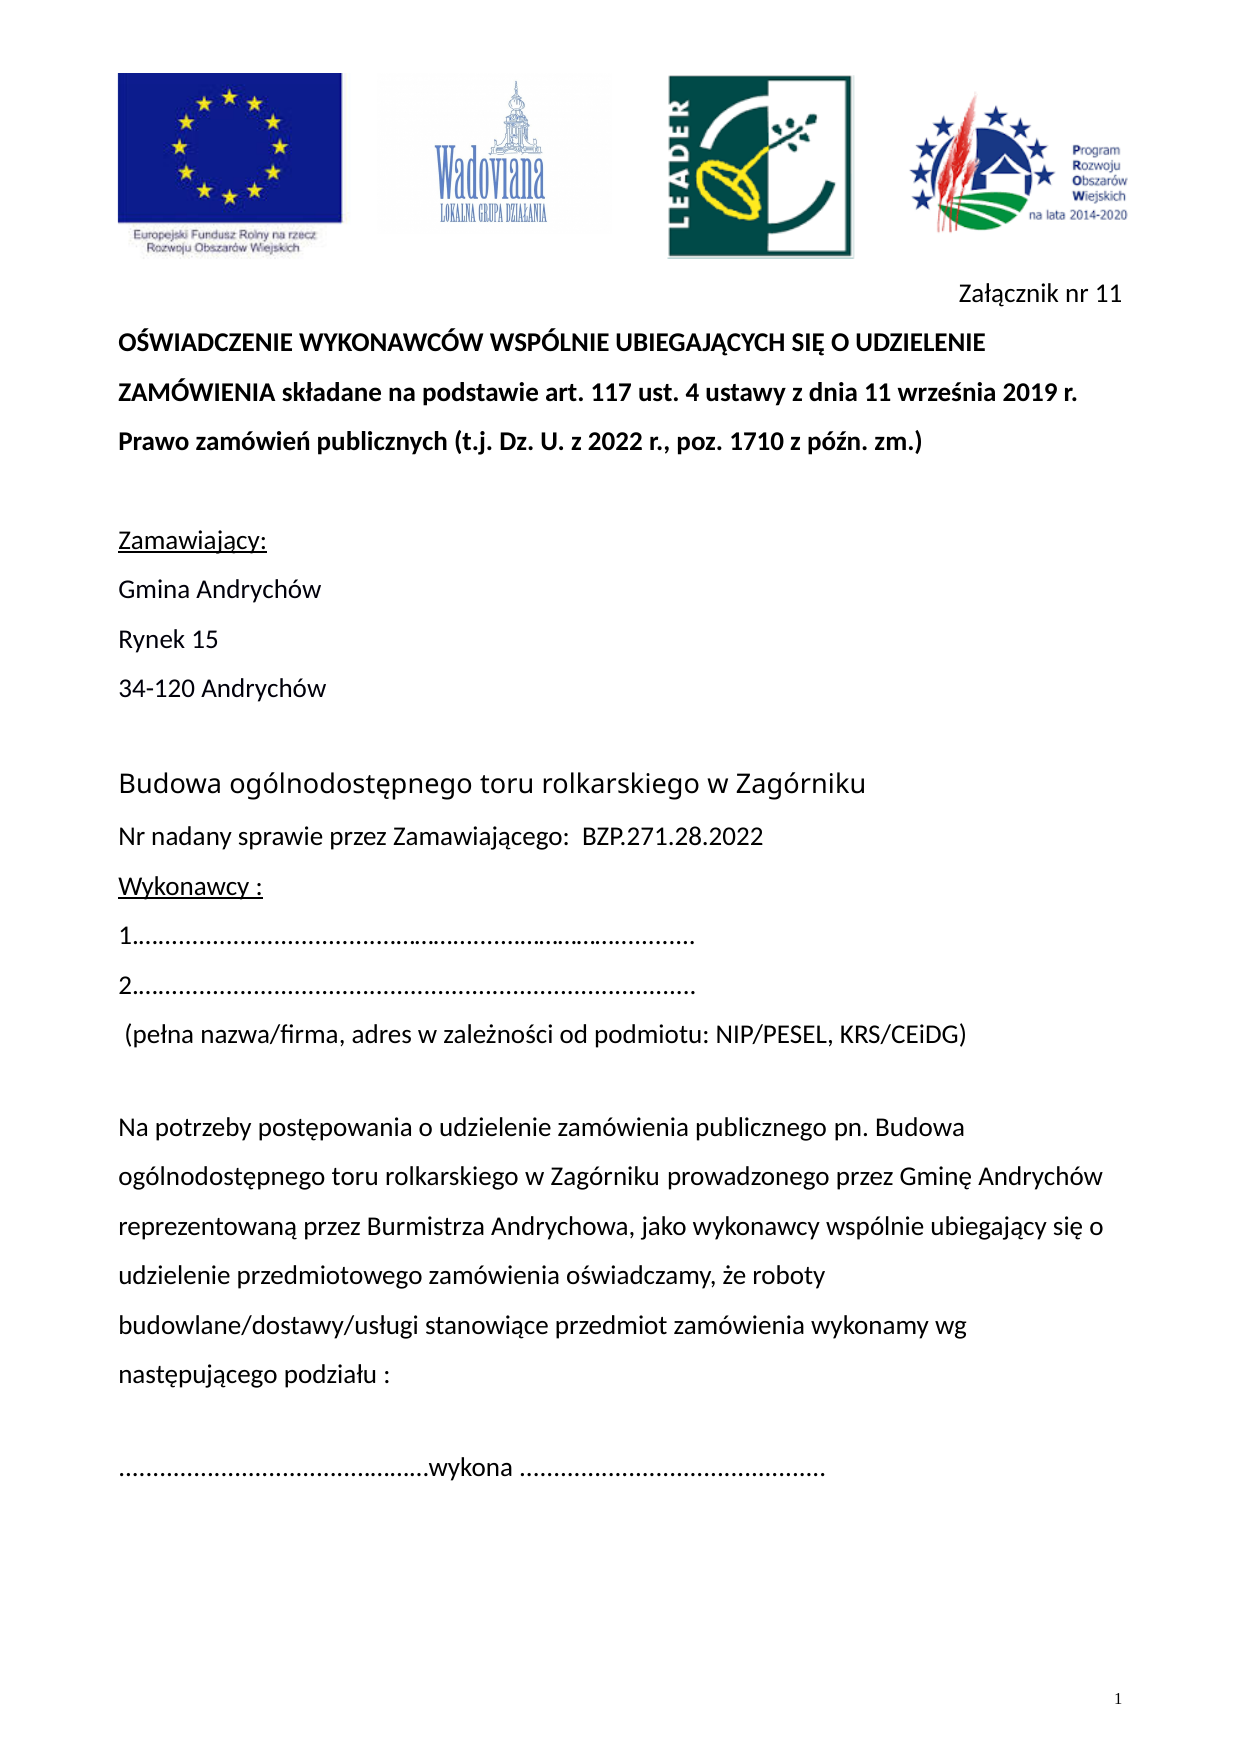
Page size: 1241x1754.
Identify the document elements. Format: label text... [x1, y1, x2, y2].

list …............................................................................... [118, 968, 1122, 1001]
picture [667, 75, 855, 259]
text .....................................…...…wykona ............................................. [118, 1450, 1122, 1483]
text Wykonawcy : [118, 869, 1122, 902]
text Na potrzeby postępowania o udzielenie zamówienia publicznego pn. Budowa ogólnodostępnego toru rolkarskiego w Zagórniku prowadzonego przez Gminę Andrychów reprezentowaną przez Burmistrza Andrychowa, jako wykonawcy wspólnie ubiegający się o udzielenie przedmiotowego zamówienia oświadczamy, że roboty budowlane/dostawy/usługi stanowiące przedmiot zamówienia wykonamy wg następującego podziału : [118, 1110, 1122, 1390]
picture [900, 85, 1145, 246]
text Nr nadany sprawie przez Zamawiającego: BZP.271.28.2022 [118, 819, 1122, 852]
text 34-120 Andrychów [118, 672, 1122, 704]
text (pełna nazwa/firma, adres w zależności od podmiotu: NIP/PESEL, KRS/CEiDG) [118, 1017, 1122, 1050]
text OŚWIADCZENIE WYKONAWCÓW WSPÓLNIE UBIEGAJĄCYCH SIĘ O UDZIELENIE ZAMÓWIENIA składane na podstawie art. 117 ust. 4 ustawy z dnia 11 września 2019 r. Prawo zamówień publicznych (t.j. Dz. U. z 2022 r., poz. 1710 z późn. zm.) [118, 325, 1122, 457]
text Gmina Andrychów [118, 573, 1122, 606]
picture [117, 73, 612, 262]
text Załącznik nr 11 [118, 276, 1122, 309]
list …...................................………..........……………............ [118, 918, 1122, 951]
text Rynek 15 [118, 622, 1122, 655]
text Zamawiający: [118, 523, 1122, 556]
text Budowa ogólnodostępnego toru rolkarskiego w Zagórniku [118, 764, 1122, 801]
